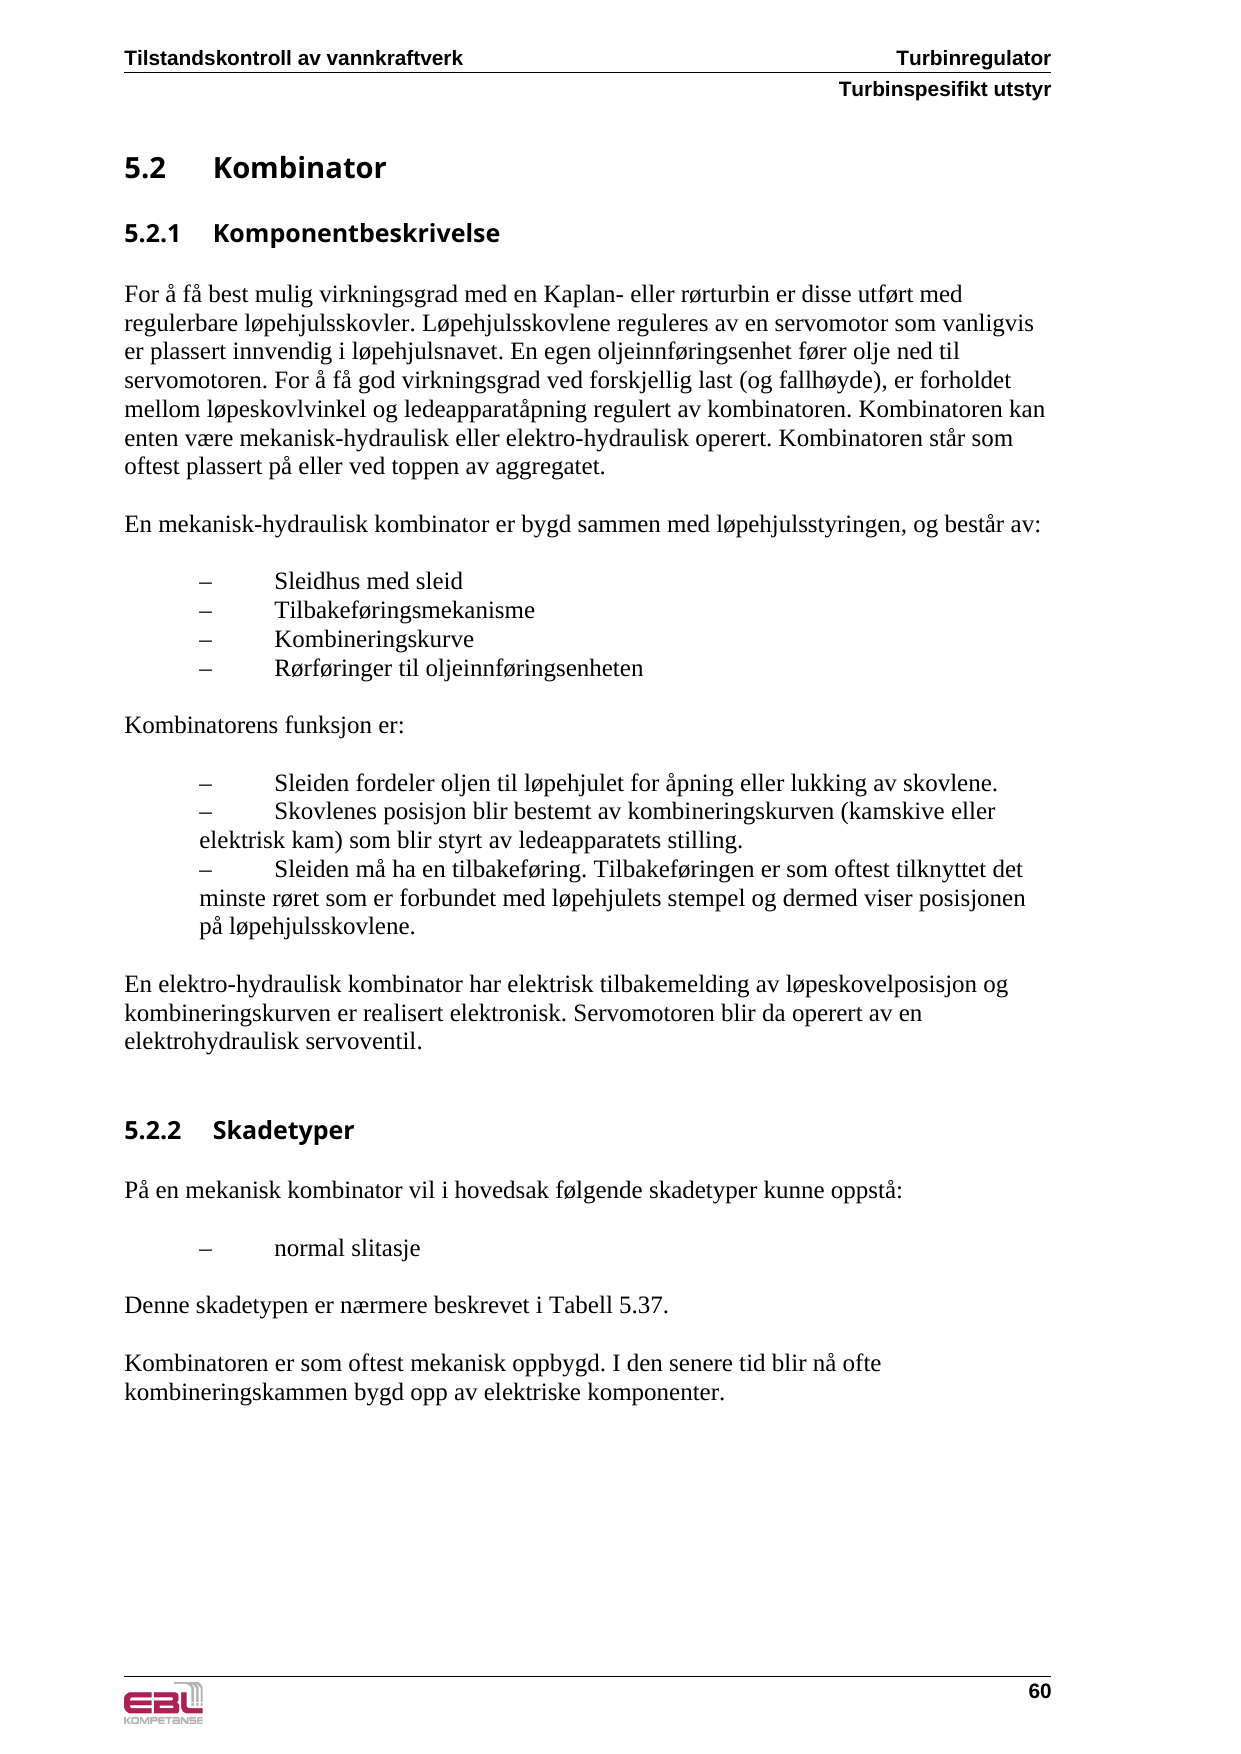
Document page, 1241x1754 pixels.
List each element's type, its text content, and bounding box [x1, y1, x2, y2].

list Sleidhus med sleid [199, 566, 1051, 595]
text En elektro-hydraulisk kombinator har elektrisk tilbakemelding av løpeskovelposisjon og kombineringskurven er realisert elektronisk. Servomotoren blir da operert av en elektrohydraulisk servoventil. [124, 969, 1051, 1055]
list normal slitasje [199, 1233, 1051, 1262]
text Denne skadetypen er nærmere beskrevet i Tabell 5.37. [124, 1291, 1051, 1319]
subtitle Komponentbeskrivelse [124, 216, 1051, 250]
text Kombinatorens funksjon er: [124, 710, 1051, 739]
text På en mekanisk kombinator vil i hovedsak følgende skadetyper kunne oppstå: [124, 1176, 1051, 1204]
list Sleiden fordeler oljen til løpehjulet for åpning eller lukking av skovlene. [199, 768, 1051, 796]
text En mekanisk-hydraulisk kombinator er bygd sammen med løpehjulsstyringen, og består av: [124, 509, 1051, 538]
picture [124, 1682, 203, 1724]
text Kombinatoren er som oftest mekanisk oppbygd. I den senere tid blir nå ofte kombineringskammen bygd opp av elektriske komponenter. [124, 1348, 1051, 1406]
list Kombineringskurve [199, 624, 1051, 653]
subtitle Kombinator [124, 148, 1051, 187]
list Rørføringer til oljeinnføringsenheten [199, 653, 1051, 681]
list Tilbakeføringsmekanisme [199, 595, 1051, 624]
text For å få best mulig virkningsgrad med en Kaplan- eller rørturbin er disse utført med regulerbare løpehjulsskovler. Løpehjulsskovlene reguleres av en servomotor som vanligvis er plassert innvendig i løpehjulsnavet. En egen oljeinnføringsenhet fører olje ned til servomotoren. For å få god virkningsgrad ved forskjellig last (og fallhøyde), er forholdet mellom løpeskovlvinkel og ledeapparatåpning regulert av kombinatoren. Kombinatoren kan enten være mekanisk-hydraulisk eller elektro-hydraulisk operert. Kombinatoren står som oftest plassert på eller ved toppen av aggregatet. [124, 279, 1051, 480]
list Skovlenes posisjon blir bestemt av kombineringskurven (kamskive eller elektrisk kam) som blir styrt av ledeapparatets stilling. [199, 796, 1051, 854]
subtitle Skadetyper [124, 1113, 1051, 1147]
list Sleiden må ha en tilbakeføring. Tilbakeføringen er som oftest tilknyttet det minste røret som er forbundet med løpehjulets stempel og dermed viser posisjonen på løpehjulsskovlene. [199, 854, 1051, 940]
